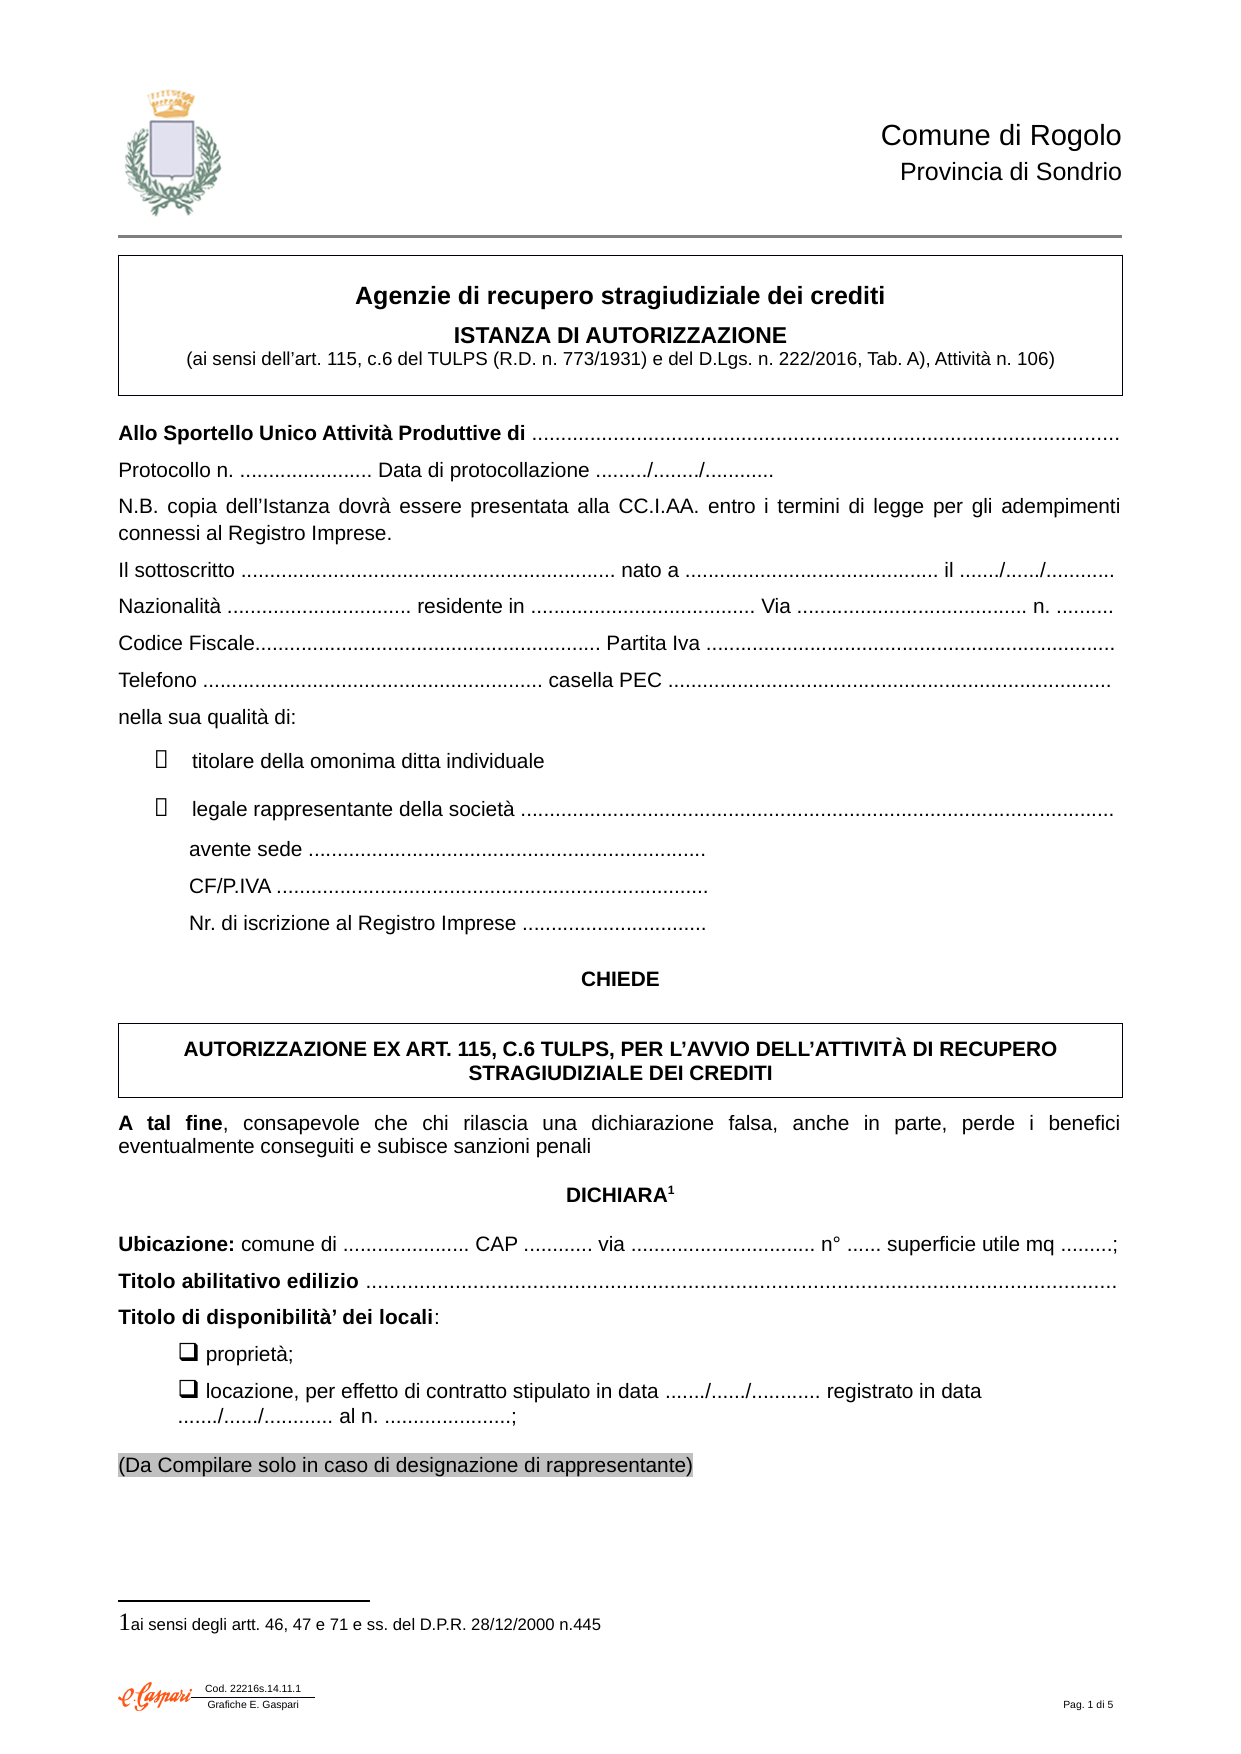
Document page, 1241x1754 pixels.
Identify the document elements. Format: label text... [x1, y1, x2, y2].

text CHIEDE [118, 967, 1122, 991]
text DICHIARA [118, 1183, 1122, 1207]
text Comune di Rogolo [118, 118, 1122, 152]
text  proprietà; [177, 1342, 1122, 1367]
text Codice Fiscale............................................................ Partita Iva ....................................................................... [118, 631, 1122, 655]
text (Da Compilare solo in caso di designazione di rappresentante) [118, 1453, 1122, 1477]
text Titolo di disponibilità’ dei locali: [118, 1305, 1122, 1329]
text Nazionalità ................................ residente in ....................................... Via ........................................ n. .......... [118, 594, 1122, 618]
text  titolare della omonima ditta individuale [153, 741, 1122, 775]
text Ubicazione: comune di ...................... CAP ............ via ................................ n° ...... superficie utile mq .........; [118, 1232, 1122, 1256]
text A tal fine, consapevole che chi rilascia una dichiarazione falsa, anche in parte, perde i benefici eventualmente conseguiti e subisce sanzioni penali [118, 1110, 1122, 1158]
text avente sede ..................................................................... [189, 837, 1122, 861]
table_header Agenzie di recupero stragiudiziale dei crediti ISTANZA DI AUTORIZZAZIONE (ai sensi dell’art. 115, c.6 del TULPS (R.D. n. 773/1931) e del D.Lgs. n. 222/2016, Tab. A), Attività n. 106) [119, 256, 1122, 395]
text nella sua qualità di: [118, 704, 1122, 728]
text ai sensi degli artt. 46, 47 e 71 e ss. del D.P.R. 28/12/2000 n.445 [118, 1607, 1122, 1636]
table_header AUTORIZZAZIONE EX ART. 115, C.6 TULPS, PER L’AVVIO DELL’ATTIVITÀ DI RECUPERO STRAGIUDIZIALE DEI CREDITI [119, 1024, 1122, 1097]
text Protocollo n. ....................... Data di protocollazione ........./......../............ [118, 458, 1122, 482]
picture [122, 152, 224, 157]
text Telefono ........................................................... casella PEC ............................................................................. [118, 668, 1122, 692]
text Provincia di Sondrio [118, 157, 1122, 185]
picture [122, 185, 224, 219]
text CF/P.IVA ........................................................................... [189, 874, 1122, 898]
text Titolo abilitativo edilizio .............................................................................................................................. [118, 1269, 1122, 1293]
picture [118, 1682, 192, 1711]
text  locazione, per effetto di contratto stipulato in data ......./....../............ registrato in data ......./....../............ al n. ......................; [177, 1379, 1122, 1428]
text Nr. di iscrizione al Registro Imprese ................................ [189, 911, 1122, 934]
picture [122, 87, 224, 118]
text  legale rappresentante della società ....................................................................................................... [153, 789, 1122, 823]
text Il sottoscritto ................................................................. nato a ............................................ il ......./....../............ [118, 557, 1122, 581]
text N.B. copia dell’Istanza dovrà essere presentata alla CC.I.AA. entro i termini di legge per gli adempimenti connessi al Registro Imprese. [118, 494, 1122, 545]
text Allo Sportello Unico Attività Produttive di [118, 421, 1122, 445]
